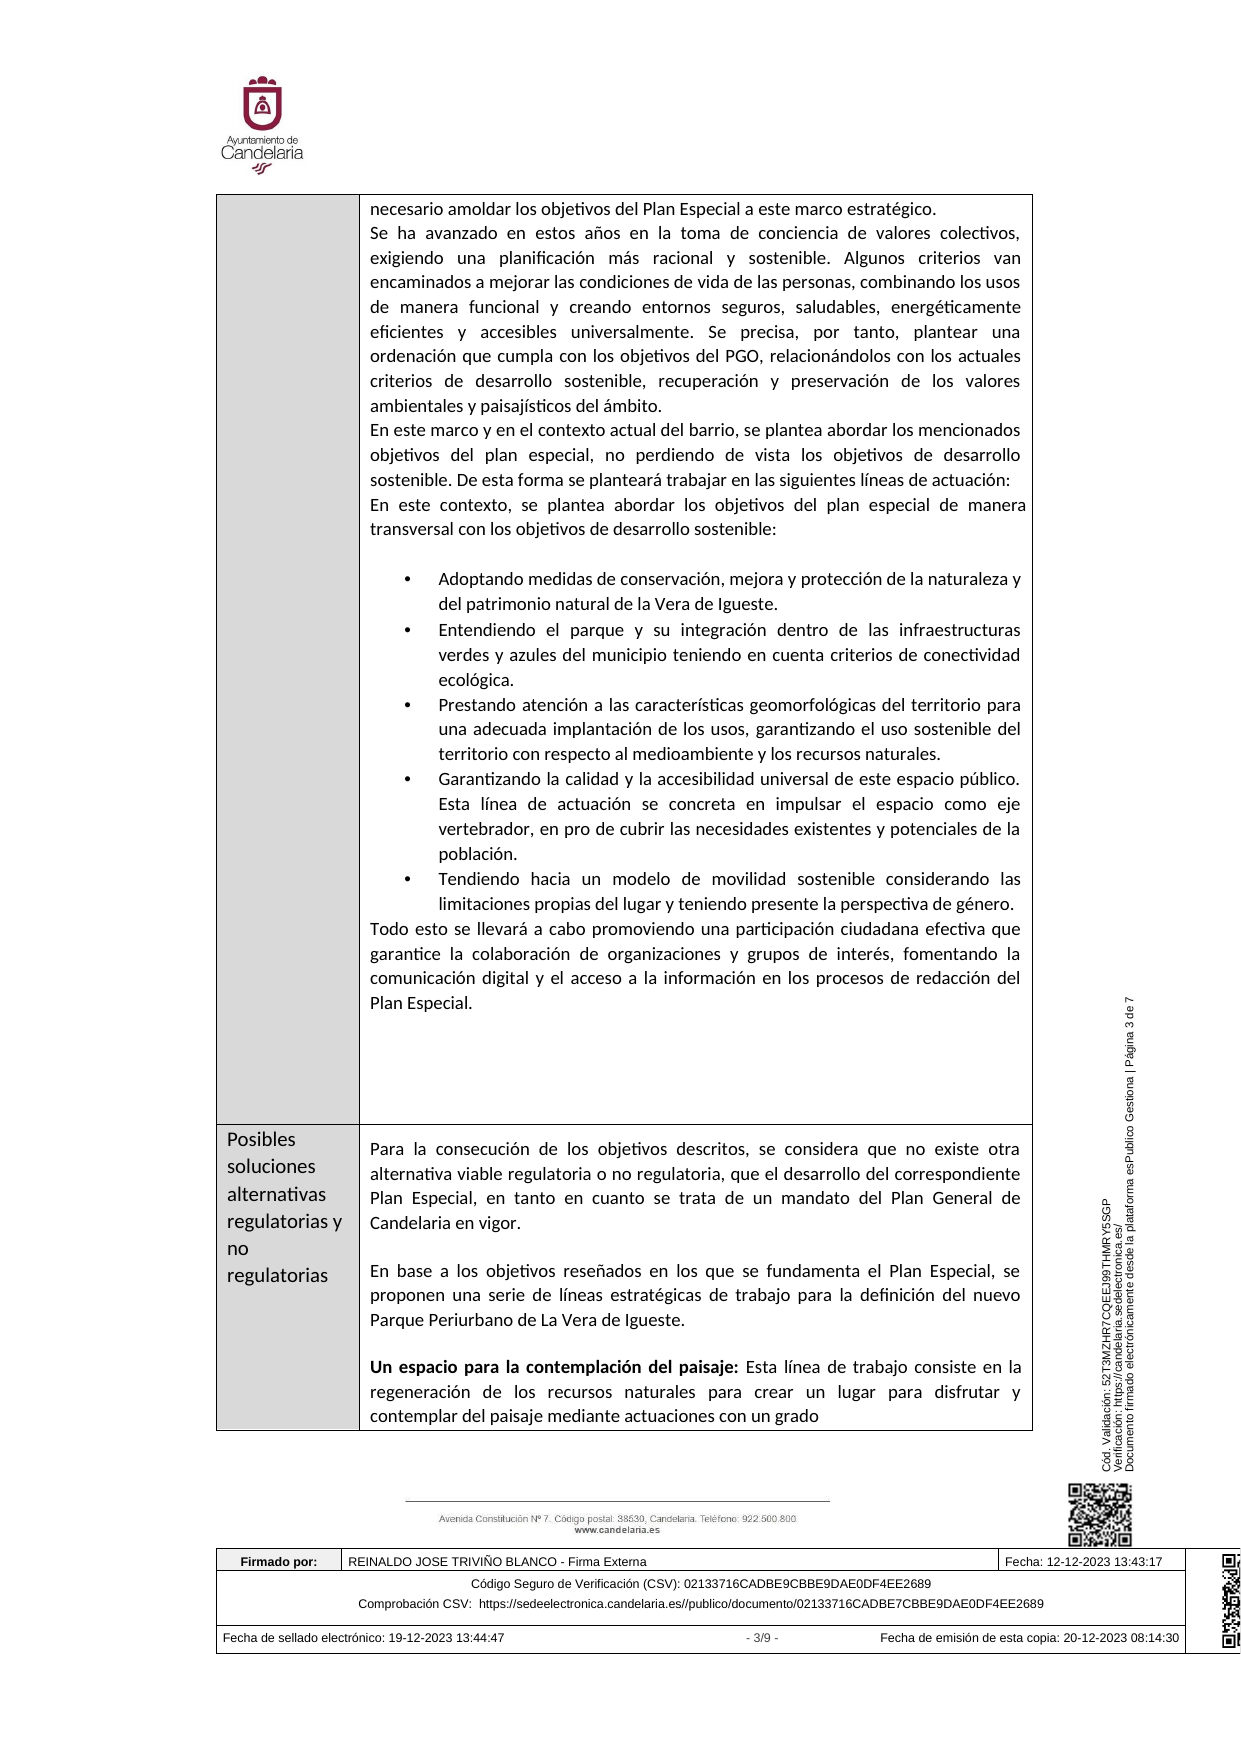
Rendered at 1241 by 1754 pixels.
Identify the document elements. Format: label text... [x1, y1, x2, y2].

table_cell Posibles soluciones alternativas regulatorias y no regulatorias [217, 1125, 359, 1429]
table_header [217, 195, 359, 1124]
table_header necesario amoldar los objetivos del Plan Especial a este marco estratégico. Se ha avanzado en estos años en la toma de conciencia de valores colectivos, exigiendo una planificación más racional y sostenible. Algunos criterios van encaminados a mejorar las condiciones de vida de las personas, combinando los usos de manera funcional y creando entornos seguros, saludables, energéticamente eficientes y accesibles universalmente. Se precisa, por tanto, plantear una ordenación que cumpla con los objetivos del PGO, relacionándolos con los actuales criterios de desarrollo sostenible, recuperación y preservación de los valores ambientales y paisajísticos del ámbito. En este marco y en el contexto actual del barrio, se plantea abordar los mencionados objetivos del plan especial, no perdiendo de vista los objetivos de desarrollo sostenible. De esta forma se planteará trabajar en las siguientes líneas de actuación: En este contexto, se plantea abordar los objetivos del plan especial de manera transversal con los objetivos de desarrollo sostenible: Adoptando medidas de conservación, mejora y protección de la naturaleza y del patrimonio natural de la Vera de Igueste. Entendiendo el parque y su integración dentro de las infraestructuras verdes y azules del municipio teniendo en cuenta criterios de conectividad ecológica. Prestando atención a las características geomorfológicas del territorio para una adecuada implantación de los usos, garantizando el uso sostenible del territorio con respecto al medioambiente y los recursos naturales. Garantizando la calidad y la accesibilidad universal de este espacio público. Esta línea de actuación se concreta en impulsar el espacio como eje vertebrador, en pro de cubrir las necesidades existentes y potenciales de la población. Tendiendo hacia un modelo de movilidad sostenible considerando las limitaciones propias del lugar y teniendo presente la perspectiva de género. Todo esto se llevará a cabo promoviendo una participación ciudadana efectiva que garantice la colaboración de organizaciones y grupos de interés, fomentando la comunicación digital y el acceso a la información en los procesos de redacción del Plan Especial. [360, 195, 1032, 1124]
table_cell Para la consecución de los objetivos descritos, se considera que no existe otra alternativa viable regulatoria o no regulatoria, que el desarrollo del correspondiente Plan Especial, en tanto en cuanto se trata de un mandato del Plan General de Candelaria en vigor. En base a los objetivos reseñados en los que se fundamenta el Plan Especial, se proponen una serie de líneas estratégicas de trabajo para la definición del nuevo Parque Periurbano de La Vera de Igueste. Un espacio para la contemplación del paisaje: Esta línea de trabajo consiste en la regeneración de los recursos naturales para crear un lugar para disfrutar y contemplar del paisaje mediante actuaciones con un grado [360, 1125, 1032, 1429]
